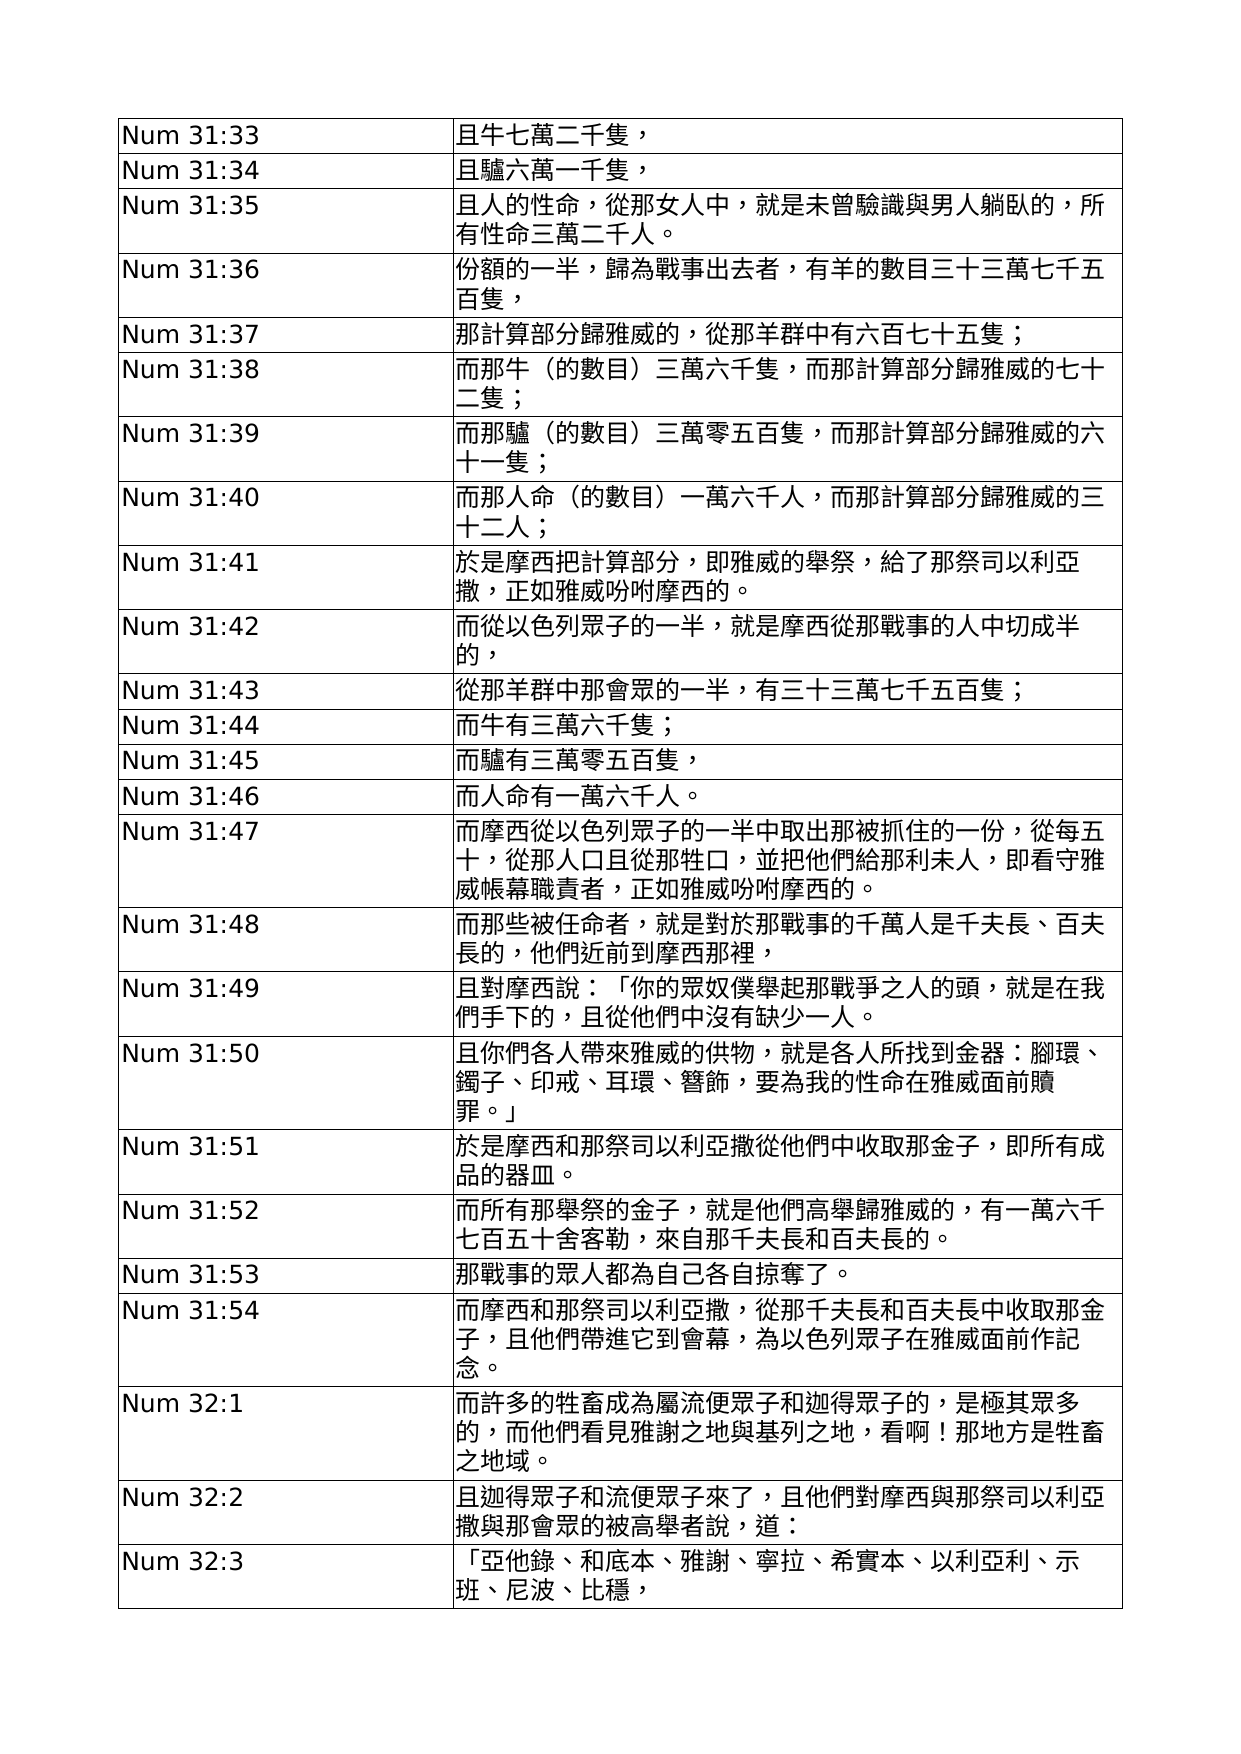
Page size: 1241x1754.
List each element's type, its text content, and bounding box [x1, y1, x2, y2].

table_cell Num 31:54 [119, 1294, 453, 1386]
table_cell 那計算部分歸雅威的，從那羊群中有六百七十五隻； [454, 318, 1122, 352]
table_cell 於是摩西和那祭司以利亞撒從他們中收取那金子，即所有成品的器皿。 [454, 1130, 1122, 1193]
table_cell 而那牛（的數目）三萬六千隻，而那計算部分歸雅威的七十二隻； [454, 353, 1122, 416]
table_cell 而牛有三萬六千隻； [454, 710, 1122, 743]
table_cell 而驢有三萬零五百隻， [454, 745, 1122, 779]
table_cell 而那驢（的數目）三萬零五百隻，而那計算部分歸雅威的六十一隻； [454, 417, 1122, 481]
table_cell 而人命有一萬六千人。 [454, 780, 1122, 814]
table_cell Num 32:2 [119, 1481, 453, 1544]
table_cell Num 31:38 [119, 353, 453, 416]
table_cell Num 31:51 [119, 1130, 453, 1193]
table_cell 「亞他錄、和底本、雅謝、寧拉、希實本、以利亞利、示班、尼波、比穩， [454, 1545, 1122, 1608]
table_cell Num 31:52 [119, 1195, 453, 1258]
table_cell 而所有那舉祭的金子，就是他們高舉歸雅威的，有一萬六千七百五十舍客勒，來自那千夫長和百夫長的。 [454, 1195, 1122, 1258]
table_cell 且你們各人帶來雅威的供物，就是各人所找到金器：腳環、鐲子、印戒、耳環、簪飾，要為我的性命在雅威面前贖罪。」 [454, 1037, 1122, 1129]
table_cell 且人的性命，從那女人中，就是未曾驗識與男人躺臥的，所有性命三萬二千人。 [454, 189, 1122, 253]
table_cell 且迦得眾子和流便眾子來了，且他們對摩西與那祭司以利亞撒與那會眾的被高舉者說，道： [454, 1481, 1122, 1544]
table_cell 而摩西從以色列眾子的一半中取出那被抓住的一份，從每五十，從那人口且從那牲口，並把他們給那利未人，即看守雅威帳幕職責者，正如雅威吩咐摩西的。 [454, 815, 1122, 907]
table_cell Num 31:43 [119, 674, 453, 708]
table_cell 那戰事的眾人都為自己各自掠奪了。 [454, 1259, 1122, 1293]
table_cell Num 31:34 [119, 154, 453, 188]
table_cell 於是摩西把計算部分，即雅威的舉祭，給了那祭司以利亞撒，正如雅威吩咐摩西的。 [454, 546, 1122, 609]
table_cell Num 31:46 [119, 780, 453, 814]
table_cell Num 31:37 [119, 318, 453, 352]
table_cell Num 31:53 [119, 1259, 453, 1293]
table_cell Num 31:35 [119, 189, 453, 253]
table_cell Num 32:3 [119, 1545, 453, 1608]
table_cell 而許多的牲畜成為屬流便眾子和迦得眾子的，是極其眾多的，而他們看見雅謝之地與基列之地，看啊！那地方是牲畜之地域。 [454, 1387, 1122, 1480]
table_cell 而從以色列眾子的一半，就是摩西從那戰事的人中切成半的， [454, 610, 1122, 673]
table_cell 而那人命（的數目）一萬六千人，而那計算部分歸雅威的三十二人； [454, 482, 1122, 545]
table_cell Num 31:40 [119, 482, 453, 545]
table_cell Num 31:45 [119, 745, 453, 779]
table_cell 從那羊群中那會眾的一半，有三十三萬七千五百隻； [454, 674, 1122, 708]
table_cell Num 32:1 [119, 1387, 453, 1480]
table_cell Num 31:50 [119, 1037, 453, 1129]
table_cell Num 31:48 [119, 908, 453, 971]
table_cell Num 31:41 [119, 546, 453, 609]
table_cell Num 31:44 [119, 710, 453, 743]
table_cell Num 31:47 [119, 815, 453, 907]
table_cell 而那些被任命者，就是對於那戰事的千萬人是千夫長、百夫長的，他們近前到摩西那裡， [454, 908, 1122, 971]
table_cell Num 31:39 [119, 417, 453, 481]
table_cell Num 31:36 [119, 254, 453, 317]
table_cell 且對摩西說：「你的眾奴僕舉起那戰爭之人的頭，就是在我們手下的，且從他們中沒有缺少一人。 [454, 972, 1122, 1036]
table_cell 而摩西和那祭司以利亞撒，從那千夫長和百夫長中收取那金子，且他們帶進它到會幕，為以色列眾子在雅威面前作記念。 [454, 1294, 1122, 1386]
table_cell Num 31:33 [119, 119, 453, 153]
table_cell Num 31:42 [119, 610, 453, 673]
table_cell 且牛七萬二千隻， [454, 119, 1122, 153]
table_cell 且驢六萬一千隻， [454, 154, 1122, 188]
table_cell Num 31:49 [119, 972, 453, 1036]
table_cell 份額的一半，歸為戰事出去者，有羊的數目三十三萬七千五百隻， [454, 254, 1122, 317]
